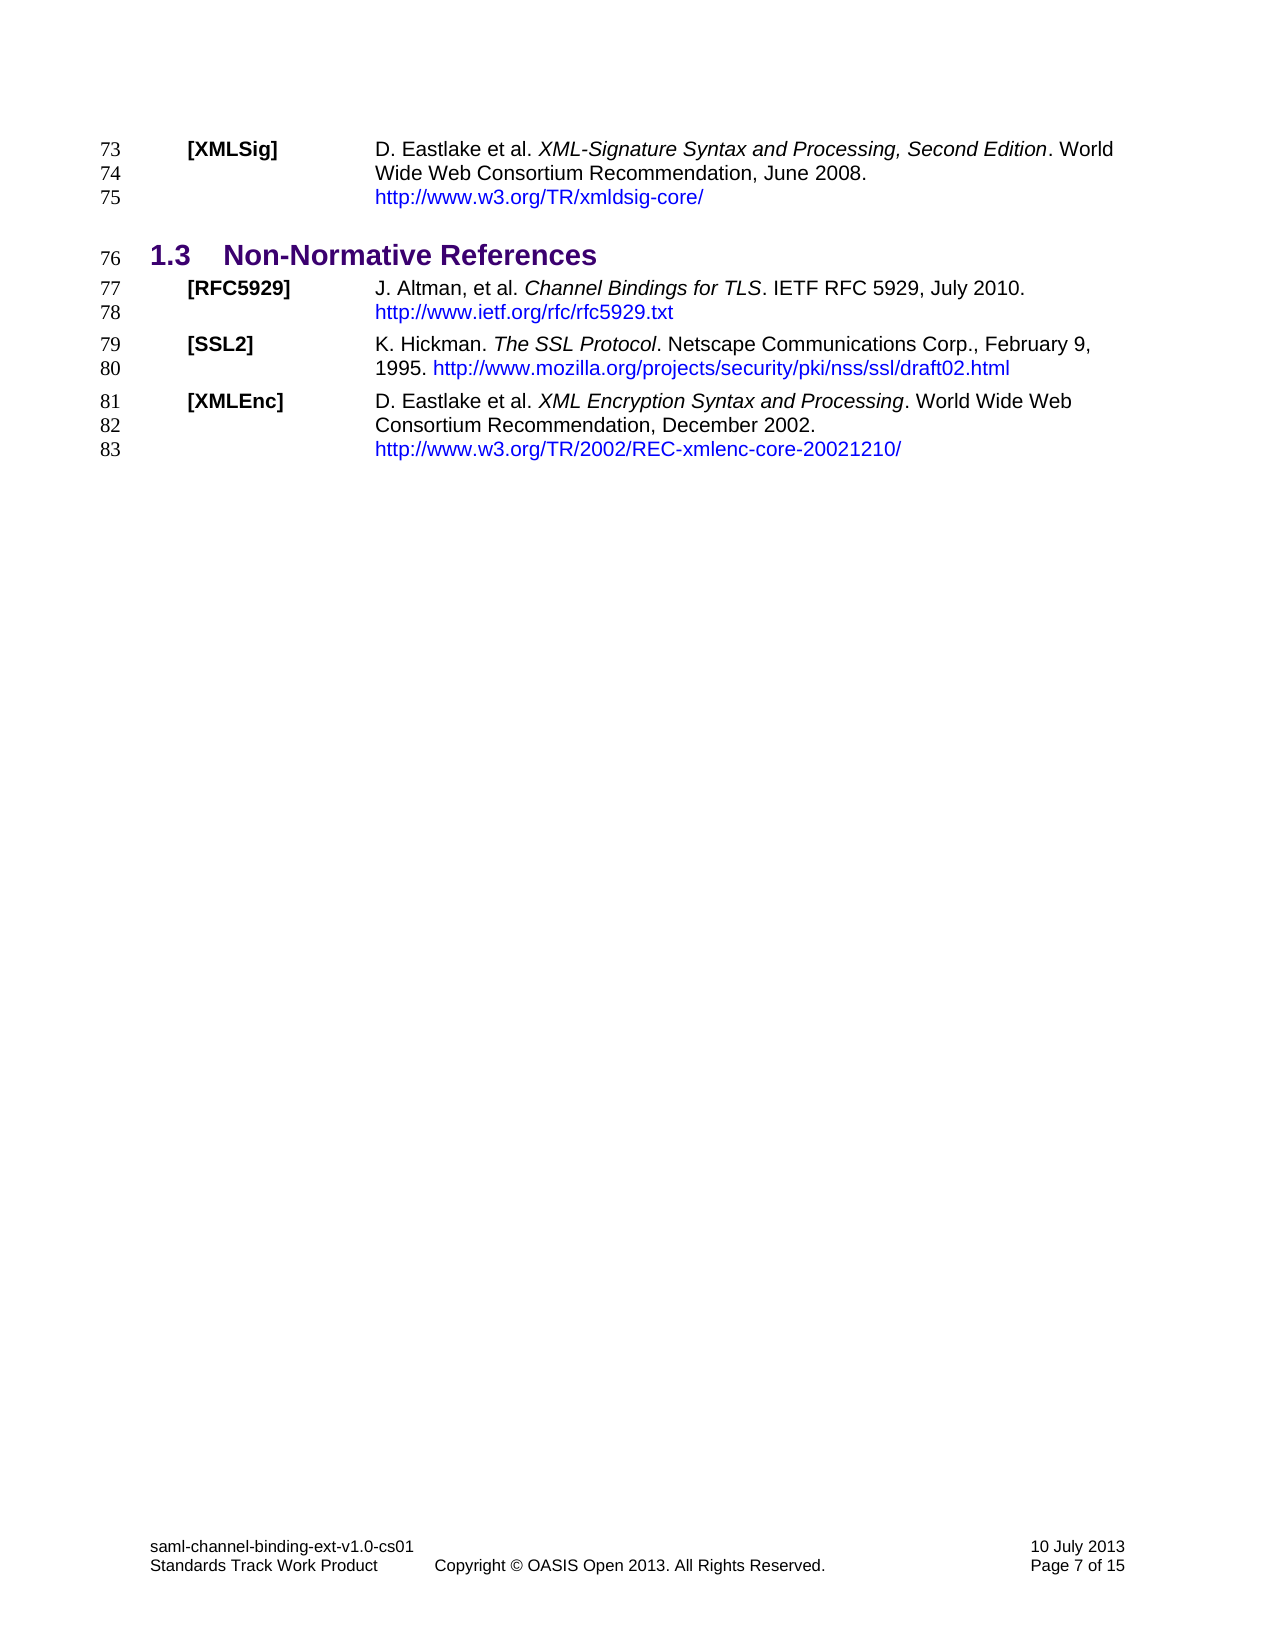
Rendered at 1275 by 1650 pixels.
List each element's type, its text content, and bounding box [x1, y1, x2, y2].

text [SSL2] K. Hickman. The SSL Protocol. Netscape Communications Corp., February 9, 1995. http://www.mozilla.org/projects/security/pki/nss/ssl/draft02.html [187, 332, 1125, 380]
subtitle Non-Normative References [150, 238, 1125, 272]
text [XMLSig] D. Eastlake et al. XML-Signature Syntax and Processing, Second Edition. World Wide Web Consortium Recommendation, June 2008. http://www.w3.org/TR/xmldsig-core/ [187, 137, 1125, 209]
text [XMLEnc] D. Eastlake et al. XML Encryption Syntax and Processing. World Wide Web Consortium Recommendation, December 2002. http://www.w3.org/TR/2002/REC-xmlenc-core-20021210/ [187, 388, 1125, 460]
text [RFC5929] J. Altman, et al. Channel Bindings for TLS. IETF RFC 5929, July 2010. http://www.ietf.org/rfc/rfc5929.txt [187, 276, 1125, 324]
